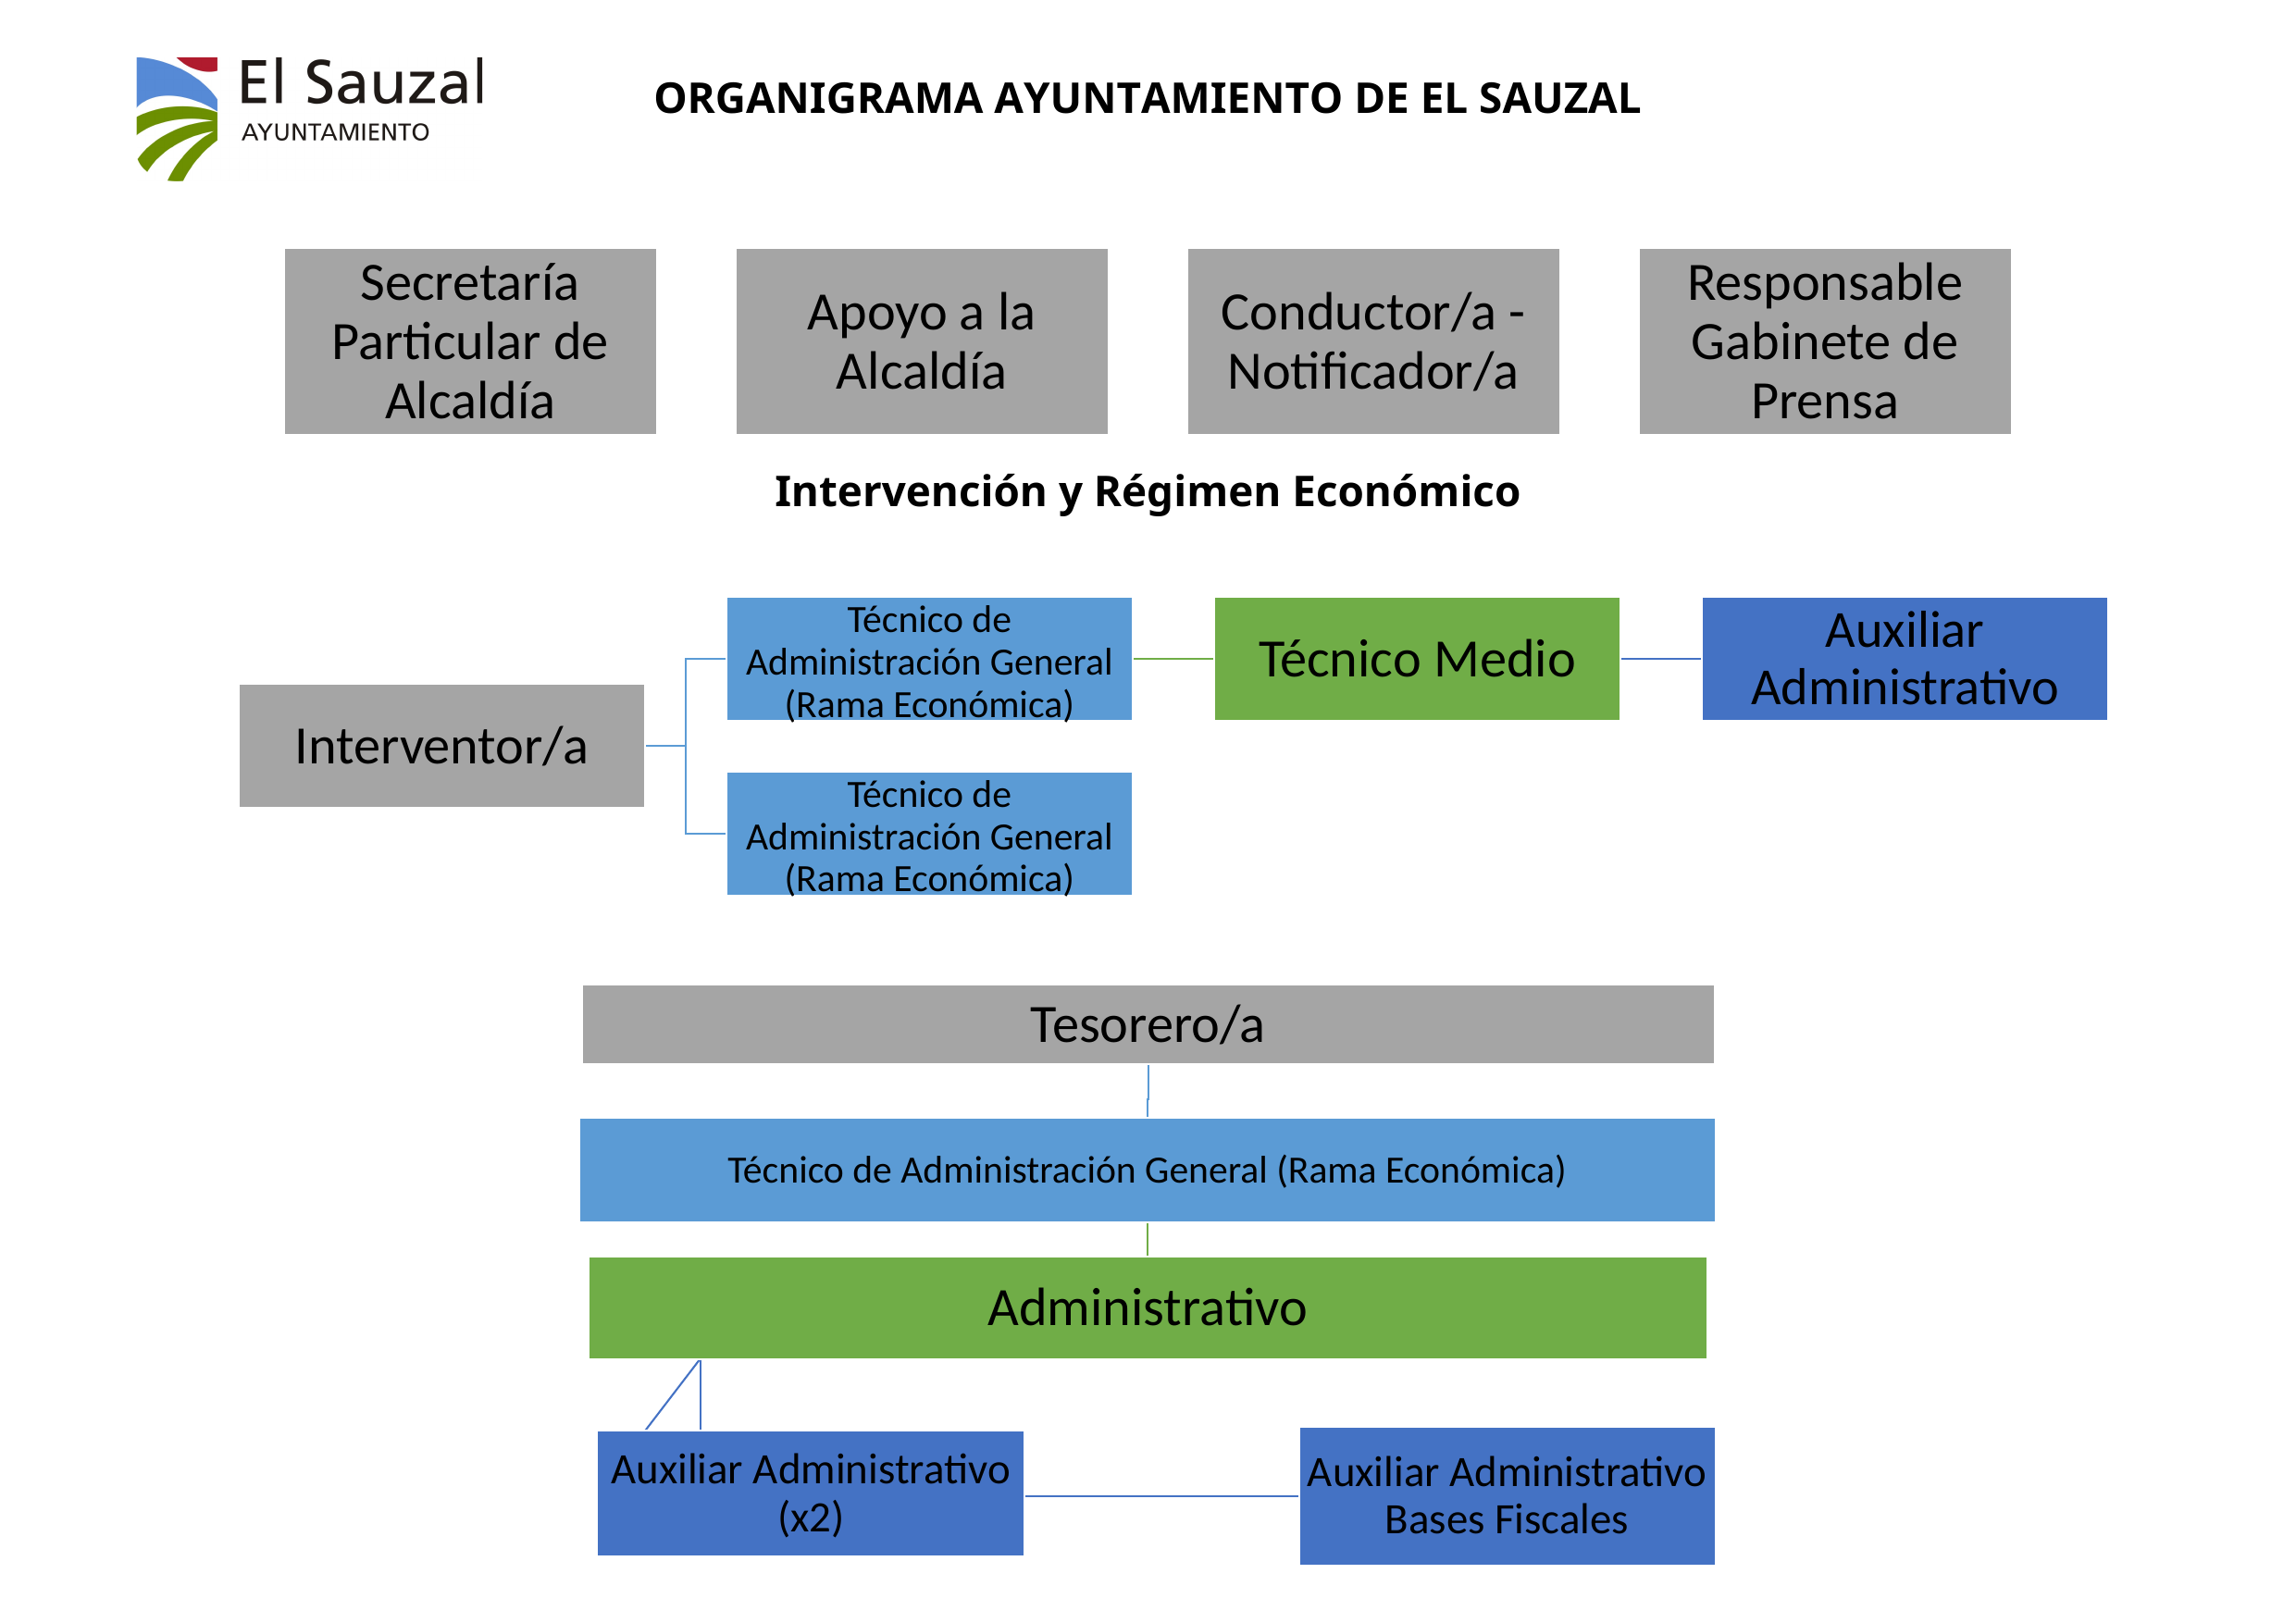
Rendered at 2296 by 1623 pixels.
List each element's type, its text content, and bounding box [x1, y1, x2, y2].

text Intervención y Régimen Económico [137, 461, 2159, 519]
